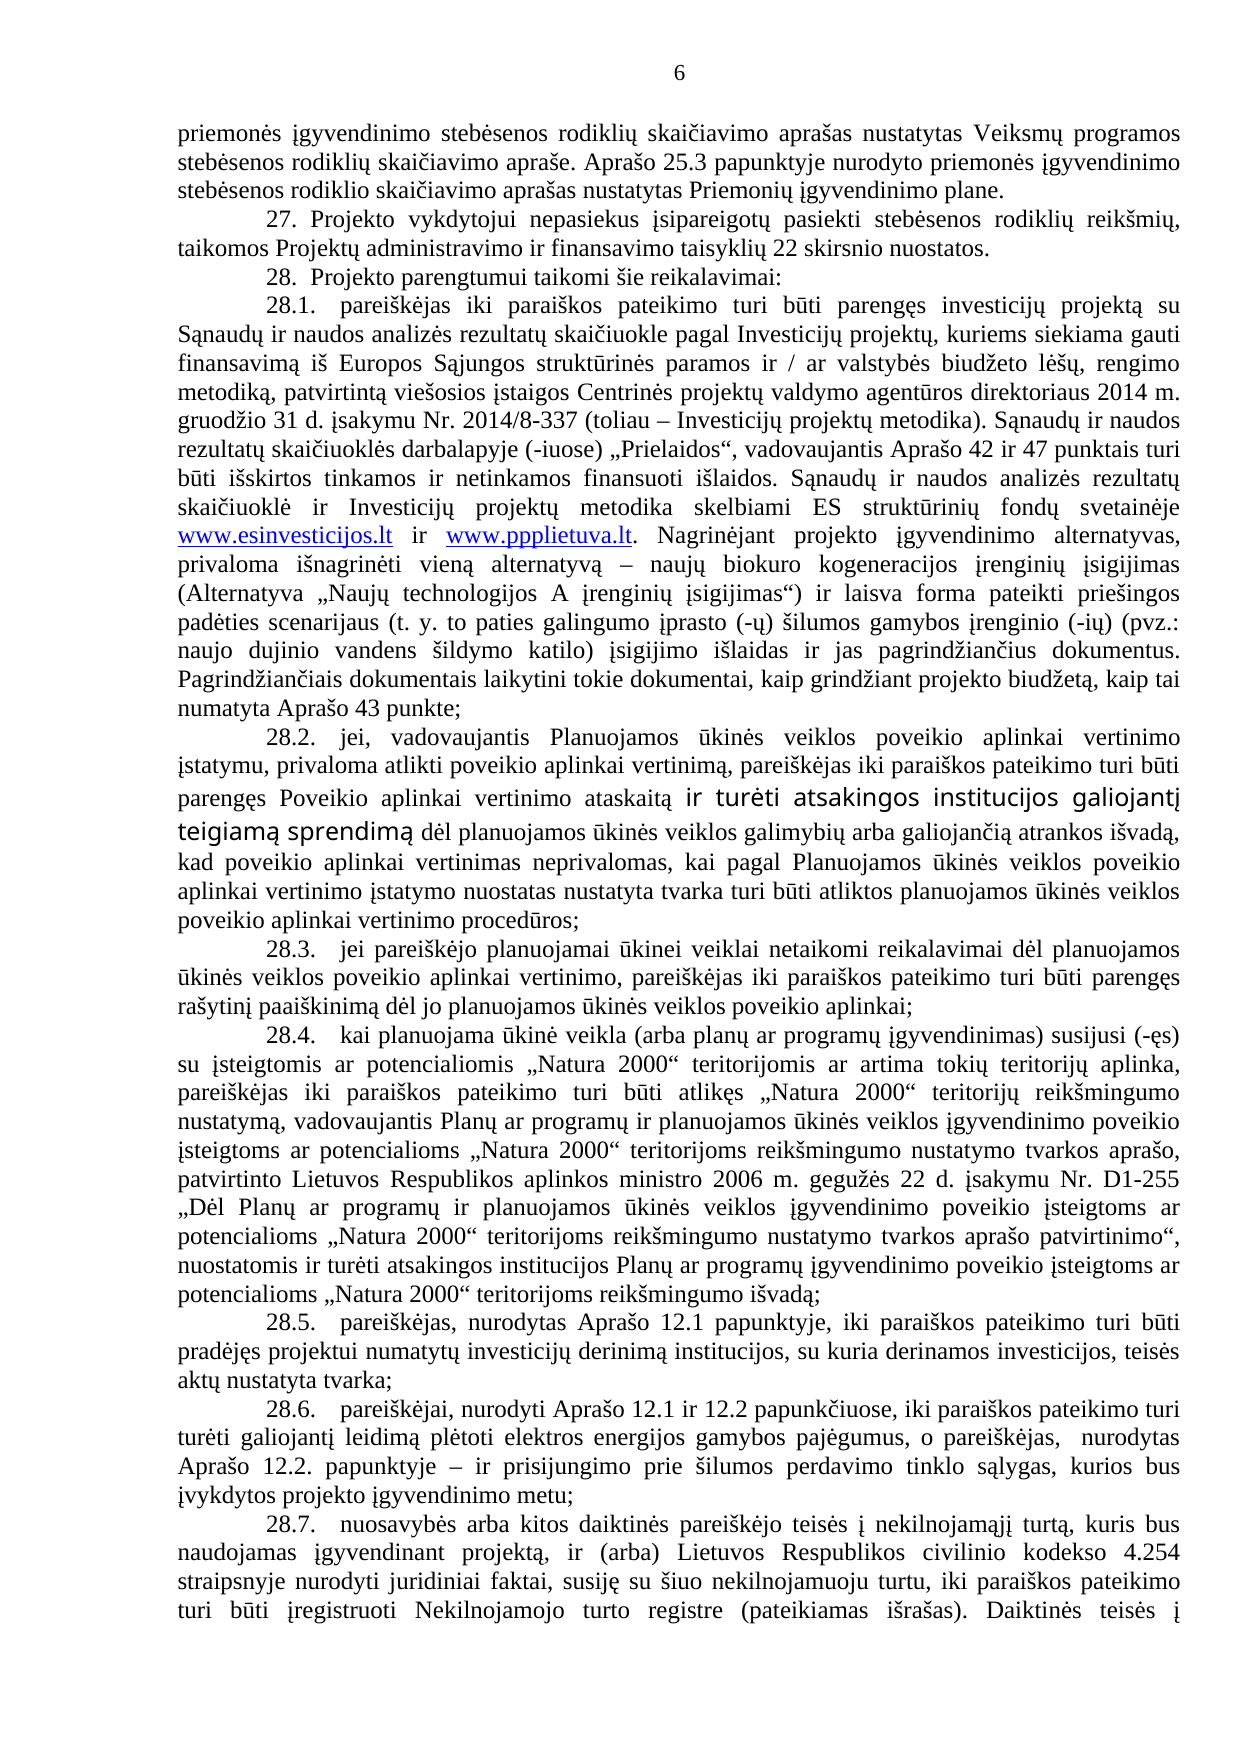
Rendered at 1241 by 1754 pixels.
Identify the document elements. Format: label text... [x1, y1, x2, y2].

text 28.5. pareiškėjas, nurodytas Aprašo 12.1 papunktyje, iki paraiškos pateikimo turi būti pradėjęs projektui numatytų investicijų derinimą institucijos, su kuria derinamos investicijos, teisės aktų nustatyta tvarka; [177, 1307, 1181, 1394]
text 27. Projekto vykdytojui nepasiekus įsipareigotų pasiekti stebėsenos rodiklių reikšmių, taikomos Projektų administravimo ir finansavimo taisyklių 22 skirsnio nuostatos. [177, 204, 1181, 262]
text 28.2. jei, vadovaujantis Planuojamos ūkinės veiklos poveikio aplinkai vertinimo įstatymu, privaloma atlikti poveikio aplinkai vertinimą, pareiškėjas iki paraiškos pateikimo turi būti parengęs Poveikio aplinkai vertinimo ataskaitą ir turėti atsakingos institucijos galiojantį teigiamą sprendimą dėl planuojamos ūkinės veiklos galimybių arba galiojančią atrankos išvadą, kad poveikio aplinkai vertinimas neprivalomas, kai pagal Planuojamos ūkinės veiklos poveikio aplinkai vertinimo įstatymo nuostatas nustatyta tvarka turi būti atliktos planuojamos ūkinės veiklos poveikio aplinkai vertinimo procedūros; [177, 722, 1181, 934]
text 28.1. pareiškėjas iki paraiškos pateikimo turi būti parengęs investicijų projektą su Sąnaudų ir naudos analizės rezultatų skaičiuokle pagal Investicijų projektų, kuriems siekiama gauti finansavimą iš Europos Sąjungos struktūrinės paramos ir / ar valstybės biudžeto lėšų, rengimo metodiką, patvirtintą viešosios įstaigos Centrinės projektų valdymo agentūros direktoriaus 2014 m. gruodžio 31 d. įsakymu Nr. 2014/8-337 (toliau – Investicijų projektų metodika). Sąnaudų ir naudos rezultatų skaičiuoklės darbalapyje (-iuose) „Prielaidos“, vadovaujantis Aprašo 42 ir 47 punktais turi būti išskirtos tinkamos ir netinkamos finansuoti išlaidos. Sąnaudų ir naudos analizės rezultatų skaičiuoklė ir Investicijų projektų metodika skelbiami ES struktūrinių fondų svetainėje www.esinvesticijos.lt ir www.ppplietuva.lt. Nagrinėjant projekto įgyvendinimo alternatyvas, privaloma išnagrinėti vieną alternatyvą – naujų biokuro kogeneracijos įrenginių įsigijimas (Alternatyva „Naujų technologijos A įrenginių įsigijimas“) ir laisva forma pateikti priešingos padėties scenarijaus (t. y. to paties galingumo įprasto (-ų) šilumos gamybos įrenginio (-ių) (pvz.: naujo dujinio vandens šildymo katilo) įsigijimo išlaidas ir jas pagrindžiančius dokumentus. Pagrindžiančiais dokumentais laikytini tokie dokumentai, kaip grindžiant projekto biudžetą, kaip tai numatyta Aprašo 43 punkte; [177, 291, 1181, 722]
text 28.7. nuosavybės arba kitos daiktinės pareiškėjo teisės į nekilnojamąjį turtą, kuris bus naudojamas įgyvendinant projektą, ir (arba) Lietuvos Respublikos civilinio kodekso 4.254 straipsnyje nurodyti juridiniai faktai, susiję su šiuo nekilnojamuoju turtu, iki paraiškos pateikimo turi būti įregistruoti Nekilnojamojo turto registre (pateikiamas išrašas). Daiktinės teisės į [177, 1509, 1181, 1624]
text 28. Projekto parengtumui taikomi šie reikalavimai: [177, 262, 1181, 291]
text 28.3. jei pareiškėjo planuojamai ūkinei veiklai netaikomi reikalavimai dėl planuojamos ūkinės veiklos poveikio aplinkai vertinimo, pareiškėjas iki paraiškos pateikimo turi būti parengęs rašytinį paaiškinimą dėl jo planuojamos ūkinės veiklos poveikio aplinkai; [177, 934, 1181, 1020]
text 28.6. pareiškėjai, nurodyti Aprašo 12.1 ir 12.2 papunkčiuose, iki paraiškos pateikimo turi turėti galiojantį leidimą plėtoti elektros energijos gamybos pajėgumus, o pareiškėjas, nurodytas Aprašo 12.2. papunktyje – ir prisijungimo prie šilumos perdavimo tinklo sąlygas, kurios bus įvykdytos projekto įgyvendinimo metu; [177, 1394, 1181, 1509]
text priemonės įgyvendinimo stebėsenos rodiklių skaičiavimo aprašas nustatytas Veiksmų programos stebėsenos rodiklių skaičiavimo apraše. Aprašo 25.3 papunktyje nurodyto priemonės įgyvendinimo stebėsenos rodiklio skaičiavimo aprašas nustatytas Priemonių įgyvendinimo plane. [177, 118, 1181, 204]
text 28.4. kai planuojama ūkinė veikla (arba planų ar programų įgyvendinimas) susijusi (-ęs) su įsteigtomis ar potencialiomis „Natura 2000“ teritorijomis ar artima tokių teritorijų aplinka, pareiškėjas iki paraiškos pateikimo turi būti atlikęs „Natura 2000“ teritorijų reikšmingumo nustatymą, vadovaujantis Planų ar programų ir planuojamos ūkinės veiklos įgyvendinimo poveikio įsteigtoms ar potencialioms „Natura 2000“ teritorijoms reikšmingumo nustatymo tvarkos aprašo, patvirtinto Lietuvos Respublikos aplinkos ministro 2006 m. gegužės 22 d. įsakymu Nr. D1-255 „Dėl Planų ar programų ir planuojamos ūkinės veiklos įgyvendinimo poveikio įsteigtoms ar potencialioms „Natura 2000“ teritorijoms reikšmingumo nustatymo tvarkos aprašo patvirtinimo“, nuostatomis ir turėti atsakingos institucijos Planų ar programų įgyvendinimo poveikio įsteigtoms ar potencialioms „Natura 2000“ teritorijoms reikšmingumo išvadą; [177, 1020, 1181, 1307]
